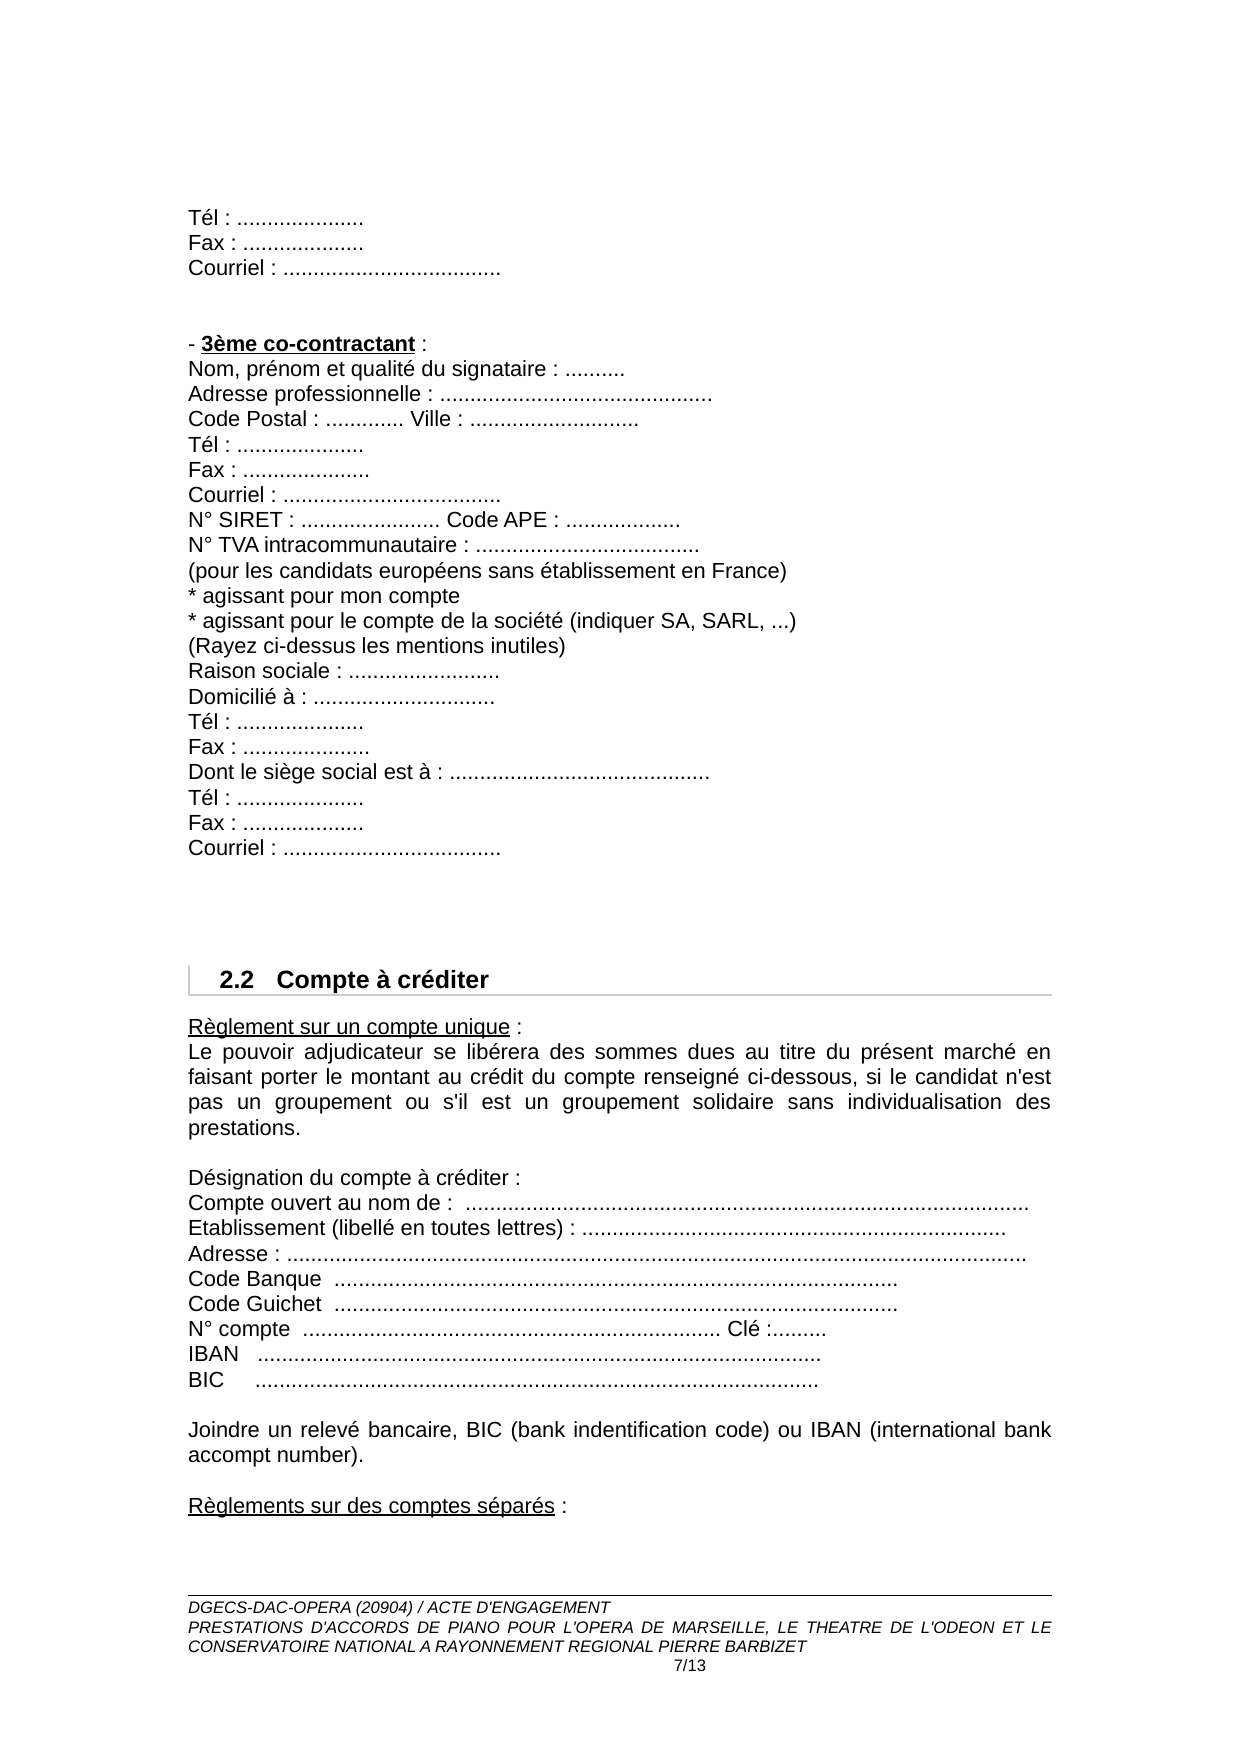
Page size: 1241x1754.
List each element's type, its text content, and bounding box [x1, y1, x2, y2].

text Courriel : .................................... [188, 835, 1052, 860]
text N° TVA intracommunautaire : ..................................... [188, 532, 1052, 557]
text Le pouvoir adjudicateur se libérera des sommes dues au titre du présent marché en faisant porter le montant au crédit du compte renseigné ci-dessous, si le candidat n'est pas un groupement ou s'il est un groupement solidaire sans individualisation des prestations. [188, 1039, 1052, 1140]
text Fax : ..................... [188, 457, 1052, 482]
text Fax : ..................... [188, 734, 1052, 759]
text Tél : ..................... [188, 204, 1052, 230]
text Domicilié à : .............................. [188, 683, 1052, 709]
text * agissant pour mon compte [188, 583, 1052, 608]
text Règlement sur un compte unique : [188, 1014, 1052, 1039]
text Code Banque ............................................................................................. [188, 1266, 1052, 1291]
text Raison sociale : ......................... [188, 658, 1052, 683]
text Courriel : .................................... [188, 482, 1052, 507]
text BIC ............................................................................................. [188, 1367, 1052, 1392]
text (pour les candidats européens sans établissement en France) [188, 557, 1052, 583]
text Nom, prénom et qualité du signataire : .......... [188, 356, 1052, 381]
text Tél : ..................... [188, 784, 1052, 809]
text IBAN ............................................................................................. [188, 1341, 1052, 1367]
text Compte ouvert au nom de : ............................................................................................. [188, 1190, 1052, 1215]
text (Rayez ci-dessus les mentions inutiles) [188, 633, 1052, 658]
text Désignation du compte à créditer : [188, 1165, 1052, 1190]
text Dont le siège social est à : ........................................... [188, 759, 1052, 784]
text Etablissement (libellé en toutes lettres) : ...................................................................... [188, 1215, 1052, 1241]
text Courriel : .................................... [188, 255, 1052, 280]
subtitle Compte à créditer [190, 965, 1052, 994]
text Tél : ..................... [188, 431, 1052, 457]
text Code Guichet ............................................................................................. [188, 1291, 1052, 1316]
text * agissant pour le compte de la société (indiquer SA, SARL, ...) [188, 608, 1052, 633]
text Tél : ..................... [188, 709, 1052, 734]
text N° compte ..................................................................... Clé :......... [188, 1316, 1052, 1341]
text Code Postal : ............. Ville : ............................ [188, 406, 1052, 431]
text Fax : .................... [188, 230, 1052, 255]
text - 3ème co-contractant : [188, 331, 1052, 356]
text Adresse professionnelle : ............................................. [188, 381, 1052, 406]
text Adresse : .......................................................................................................................... [188, 1241, 1052, 1266]
text Joindre un relevé bancaire, BIC (bank indentification code) ou IBAN (international bank accompt number). [188, 1417, 1052, 1467]
text N° SIRET : ....................... Code APE : ................... [188, 507, 1052, 532]
text Règlements sur des comptes séparés : [188, 1493, 1052, 1518]
text Fax : .................... [188, 809, 1052, 835]
